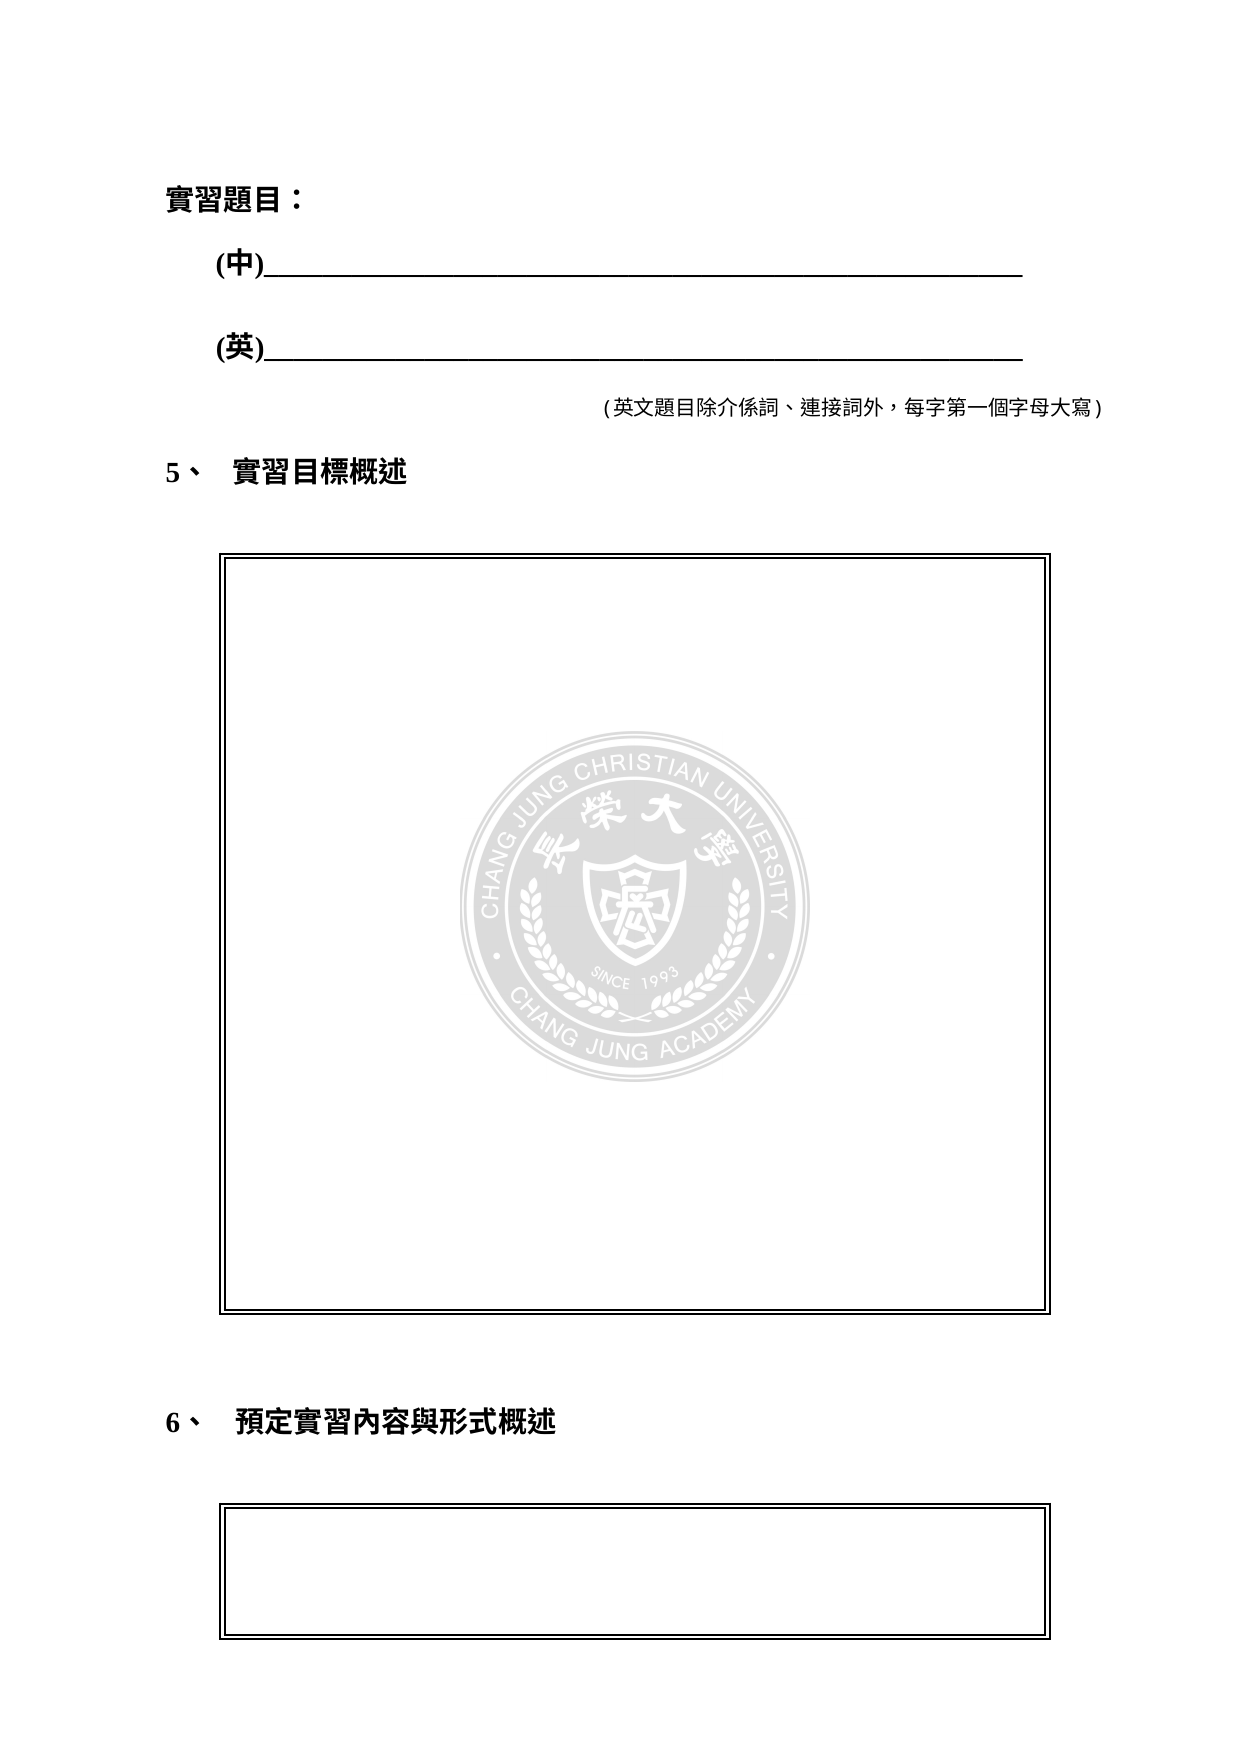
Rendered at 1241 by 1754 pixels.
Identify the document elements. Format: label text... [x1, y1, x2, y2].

list 預定實習內容與形式概述 [165, 1378, 1104, 1440]
list 實習目標概述 [165, 428, 1104, 490]
text (英)____________________________________________________ [216, 303, 1104, 365]
table_header [226, 1509, 1044, 1634]
table_header [226, 559, 1044, 1309]
text (英文題目除介係詞、連接詞外，每字第一個字母大寫) [216, 365, 1104, 428]
text (中)____________________________________________________ [215, 219, 1104, 281]
text 實習題目： [165, 156, 1092, 219]
